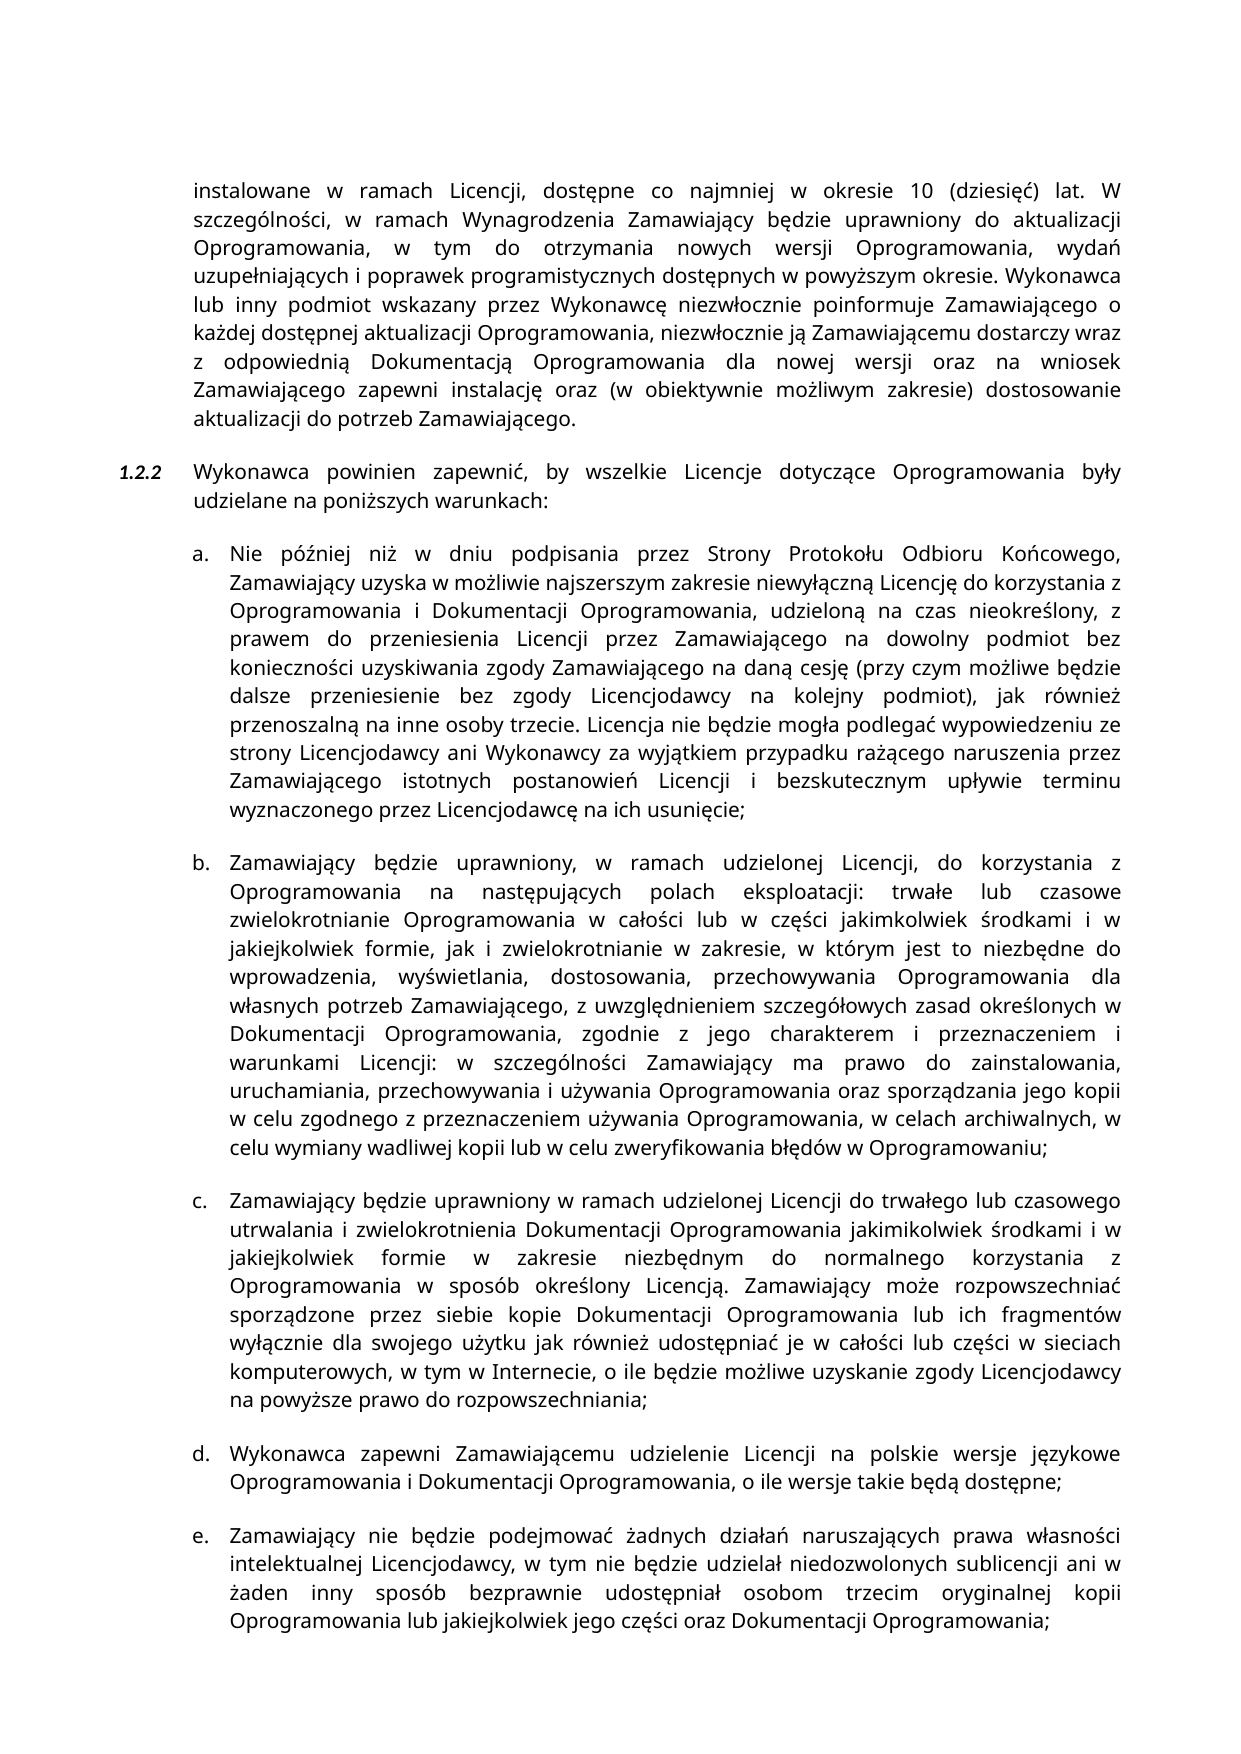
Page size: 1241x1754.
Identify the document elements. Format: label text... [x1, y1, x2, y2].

list Wykonawca zapewni Zamawiającemu udzielenie Licencji na polskie wersje językowe Oprogramowania i Dokumentacji Oprogramowania, o ile wersje takie będą dostępne; [192, 1439, 1122, 1496]
list Wykonawca powinien zapewnić, by wszelkie Licencje dotyczące Oprogramowania były udzielane na poniższych warunkach: [118, 457, 1122, 514]
list Zamawiający będzie uprawniony w ramach udzielonej Licencji do trwałego lub czasowego utrwalania i zwielokrotnienia Dokumentacji Oprogramowania jakimikolwiek środkami i w jakiejkolwiek formie w zakresie niezbędnym do normalnego korzystania z Oprogramowania w sposób określony Licencją. Zamawiający może rozpowszechniać sporządzone przez siebie kopie Dokumentacji Oprogramowania lub ich fragmentów wyłącznie dla swojego użytku jak również udostępniać je w całości lub części w sieciach komputerowych, w tym w Internecie, o ile będzie możliwe uzyskanie zgody Licencjodawcy na powyższe prawo do rozpowszechniania; [192, 1186, 1122, 1414]
list Zamawiający nie będzie podejmować żadnych działań naruszających prawa własności intelektualnej Licencjodawcy, w tym nie będzie udzielał niedozwolonych sublicencji ani w żaden inny sposób bezprawnie udostępniał osobom trzecim oryginalnej kopii Oprogramowania lub jakiejkolwiek jego części oraz Dokumentacji Oprogramowania; [192, 1521, 1122, 1634]
list Zamawiający będzie uprawniony, w ramach udzielonej Licencji, do korzystania z Oprogramowania na następujących polach eksploatacji: trwałe lub czasowe zwielokrotnianie Oprogramowania w całości lub w części jakimkolwiek środkami i w jakiejkolwiek formie, jak i zwielokrotnianie w zakresie, w którym jest to niezbędne do wprowadzenia, wyświetlania, dostosowania, przechowywania Oprogramowania dla własnych potrzeb Zamawiającego, z uwzględnieniem szczegółowych zasad określonych w Dokumentacji Oprogramowania, zgodnie z jego charakterem i przeznaczeniem i warunkami Licencji: w szczególności Zamawiający ma prawo do zainstalowania, uruchamiania, przechowywania i używania Oprogramowania oraz sporządzania jego kopii w celu zgodnego z przeznaczeniem używania Oprogramowania, w celach archiwalnych, w celu wymiany wadliwej kopii lub w celu zweryfikowania błędów w Oprogramowaniu; [192, 848, 1122, 1161]
list instalowane w ramach Licencji, dostępne co najmniej w okresie 10 (dziesięć) lat. W szczególności, w ramach Wynagrodzenia Zamawiający będzie uprawniony do aktualizacji Oprogramowania, w tym do otrzymania nowych wersji Oprogramowania, wydań uzupełniających i poprawek programistycznych dostępnych w powyższym okresie. Wykonawca lub inny podmiot wskazany przez Wykonawcę niezwłocznie poinformuje Zamawiającego o każdej dostępnej aktualizacji Oprogramowania, niezwłocznie ją Zamawiającemu dostarczy wraz z odpowiednią Dokumentacją Oprogramowania dla nowej wersji oraz na wniosek Zamawiającego zapewni instalację oraz (w obiektywnie możliwym zakresie) dostosowanie aktualizacji do potrzeb Zamawiającego. [118, 176, 1122, 432]
list Nie później niż w dniu podpisania przez Strony Protokołu Odbioru Końcowego, Zamawiający uzyska w możliwie najszerszym zakresie niewyłączną Licencję do korzystania z Oprogramowania i Dokumentacji Oprogramowania, udzieloną na czas nieokreślony, z prawem do przeniesienia Licencji przez Zamawiającego na dowolny podmiot bez konieczności uzyskiwania zgody Zamawiającego na daną cesję (przy czym możliwe będzie dalsze przeniesienie bez zgody Licencjodawcy na kolejny podmiot), jak również przenoszalną na inne osoby trzecie. Licencja nie będzie mogła podlegać wypowiedzeniu ze strony Licencjodawcy ani Wykonawcy za wyjątkiem przypadku rażącego naruszenia przez Zamawiającego istotnych postanowień Licencji i bezskutecznym upływie terminu wyznaczonego przez Licencjodawcę na ich usunięcie; [192, 539, 1122, 823]
